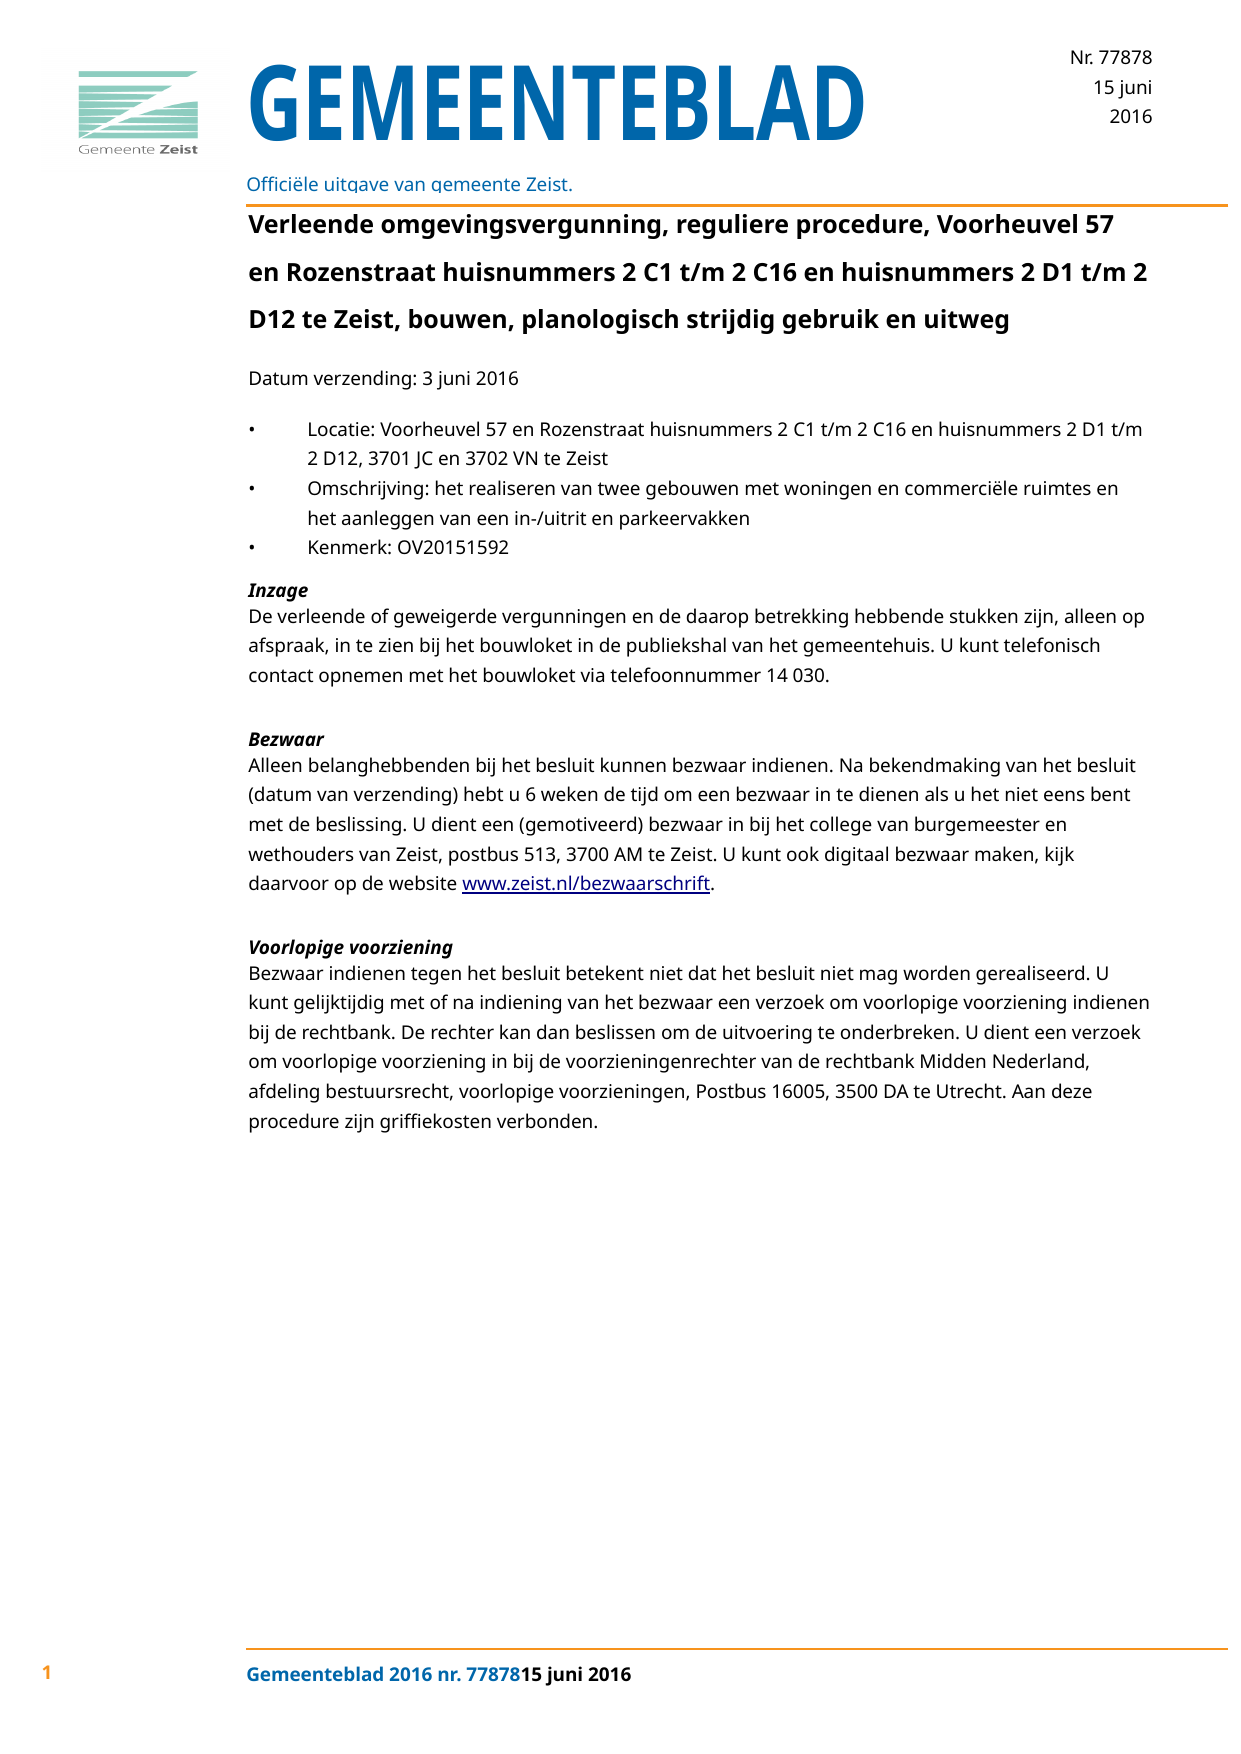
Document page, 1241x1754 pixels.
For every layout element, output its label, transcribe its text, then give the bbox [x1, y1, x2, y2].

text De verleende of geweigerde vergunningen en de daarop betrekking hebbende stukken zijn, alleen op afspraak, in te zien bij het bouwloket in de publiekshal van het gemeentehuis. U kunt telefonisch contact opnemen met het bouwloket via telefoonnummer 14 030. [248, 603, 1152, 688]
text Inzage [248, 577, 1152, 603]
text Voorlopige voorziening [248, 934, 1152, 960]
list Omschrijving: het realiseren van twee gebouwen met woningen en commerciële ruimtes en het aanleggen van een in-/uitrit en parkeervakken [248, 475, 1152, 530]
text Verleende omgevingsvergunning, reguliere procedure, Voorheuvel 57 en Rozenstraat huisnummers 2 C1 t/m 2 C16 en huisnummers 2 D1 t/m 2 D12 te Zeist, bouwen, planologisch strijdig gebruik en uitweg [248, 207, 1152, 336]
text Datum verzending: 3 juni 2016 [248, 366, 1152, 391]
text Bezwaar indienen tegen het besluit betekent niet dat het besluit niet mag worden gerealiseerd. U kunt gelijktijdig met of na indiening van het bezwaar een verzoek om voorlopige voorziening indienen bij de rechtbank. De rechter kan dan beslissen om de uitvoering te onderbreken. U dient een verzoek om voorlopige voorziening in bij de voorzieningenrechter van de rechtbank Midden Nederland, afdeling bestuursrecht, voorlopige voorzieningen, Postbus 16005, 3500 DA te Utrecht. Aan deze procedure zijn griffiekosten verbonden. [248, 960, 1152, 1134]
text Bezwaar [248, 726, 1152, 752]
picture [41, 47, 231, 172]
list Locatie: Voorheuvel 57 en Rozenstraat huisnummers 2 C1 t/m 2 C16 en huisnummers 2 D1 t/m 2 D12, 3701 JC en 3702 VN te Zeist [248, 416, 1152, 471]
list Kenmerk: OV20151592 [248, 534, 1152, 560]
text Alleen belanghebbenden bij het besluit kunnen bezwaar indienen. Na bekendmaking van het besluit (datum van verzending) hebt u 6 weken de tijd om een bezwaar in te dienen als u het niet eens bent met de beslissing. U dient een (gemotiveerd) bezwaar in bij het college van burgemeester en wethouders van Zeist, postbus 513, 3700 AM te Zeist. U kunt ook digitaal bezwaar maken, kijk daarvoor op de website www.zeist.nl/bezwaarschrift. [248, 752, 1152, 896]
